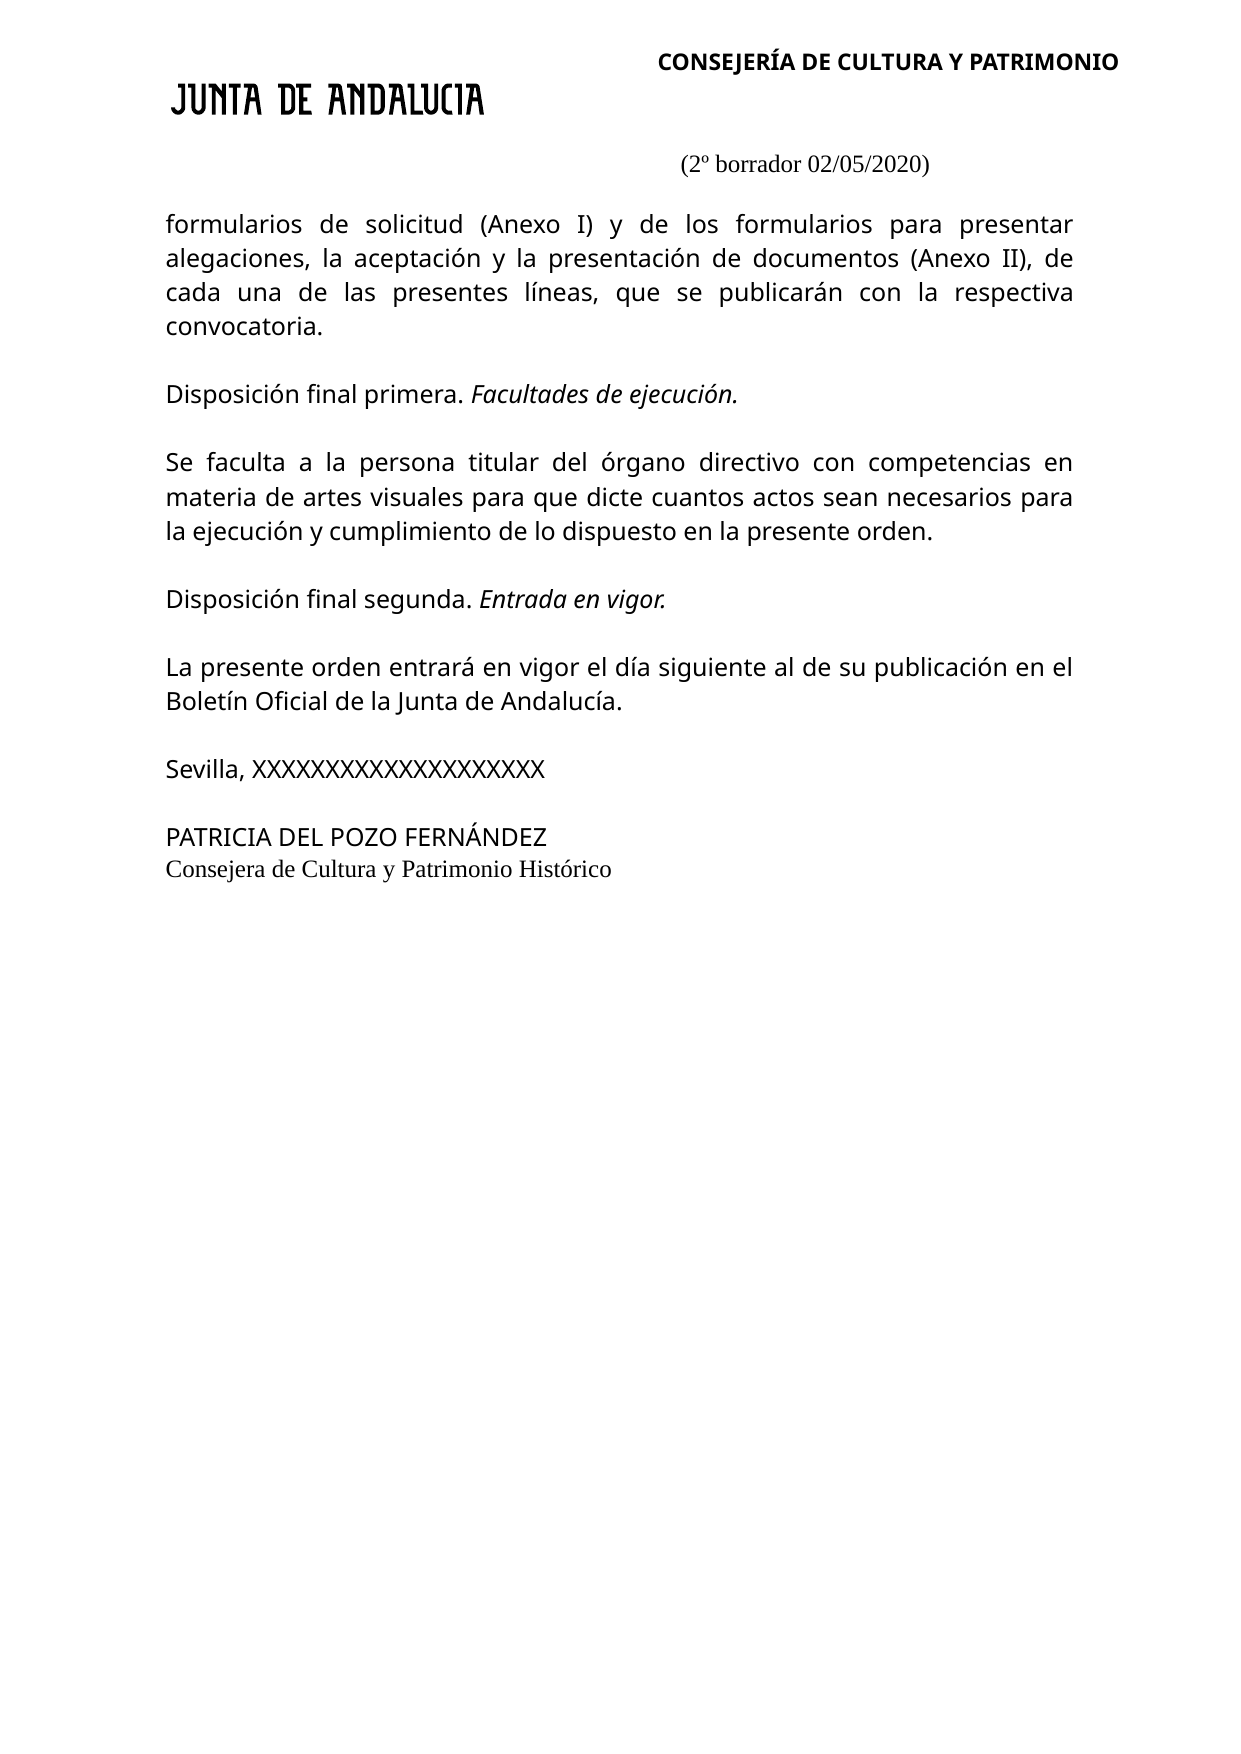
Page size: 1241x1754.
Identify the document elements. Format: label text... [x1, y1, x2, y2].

text Consejera de Cultura y Patrimonio Histórico [165, 854, 1075, 883]
text Disposición final segunda. Entrada en vigor. [165, 581, 1075, 615]
text PATRICIA DEL POZO FERNÁNDEZ [165, 820, 1075, 854]
text Sevilla, XXXXXXXXXXXXXXXXXXXX [165, 752, 1075, 786]
text La presente orden entrará en vigor el día siguiente al de su publicación en el Boletín Oficial de la Junta de Andalucía. [165, 649, 1075, 718]
text Disposición final primera. Facultades de ejecución. [165, 377, 1075, 411]
text Se faculta a la persona titular del órgano directivo con competencias en materia de artes visuales para que dicte cuantos actos sean necesarios para la ejecución y cumplimiento de lo dispuesto en la presente orden. [165, 445, 1075, 547]
text formularios de solicitud (Anexo I) y de los formularios para presentar alegaciones, la aceptación y la presentación de documentos (Anexo II), de cada una de las presentes líneas, que se publicarán con la respectiva convocatoria. [165, 207, 1075, 343]
